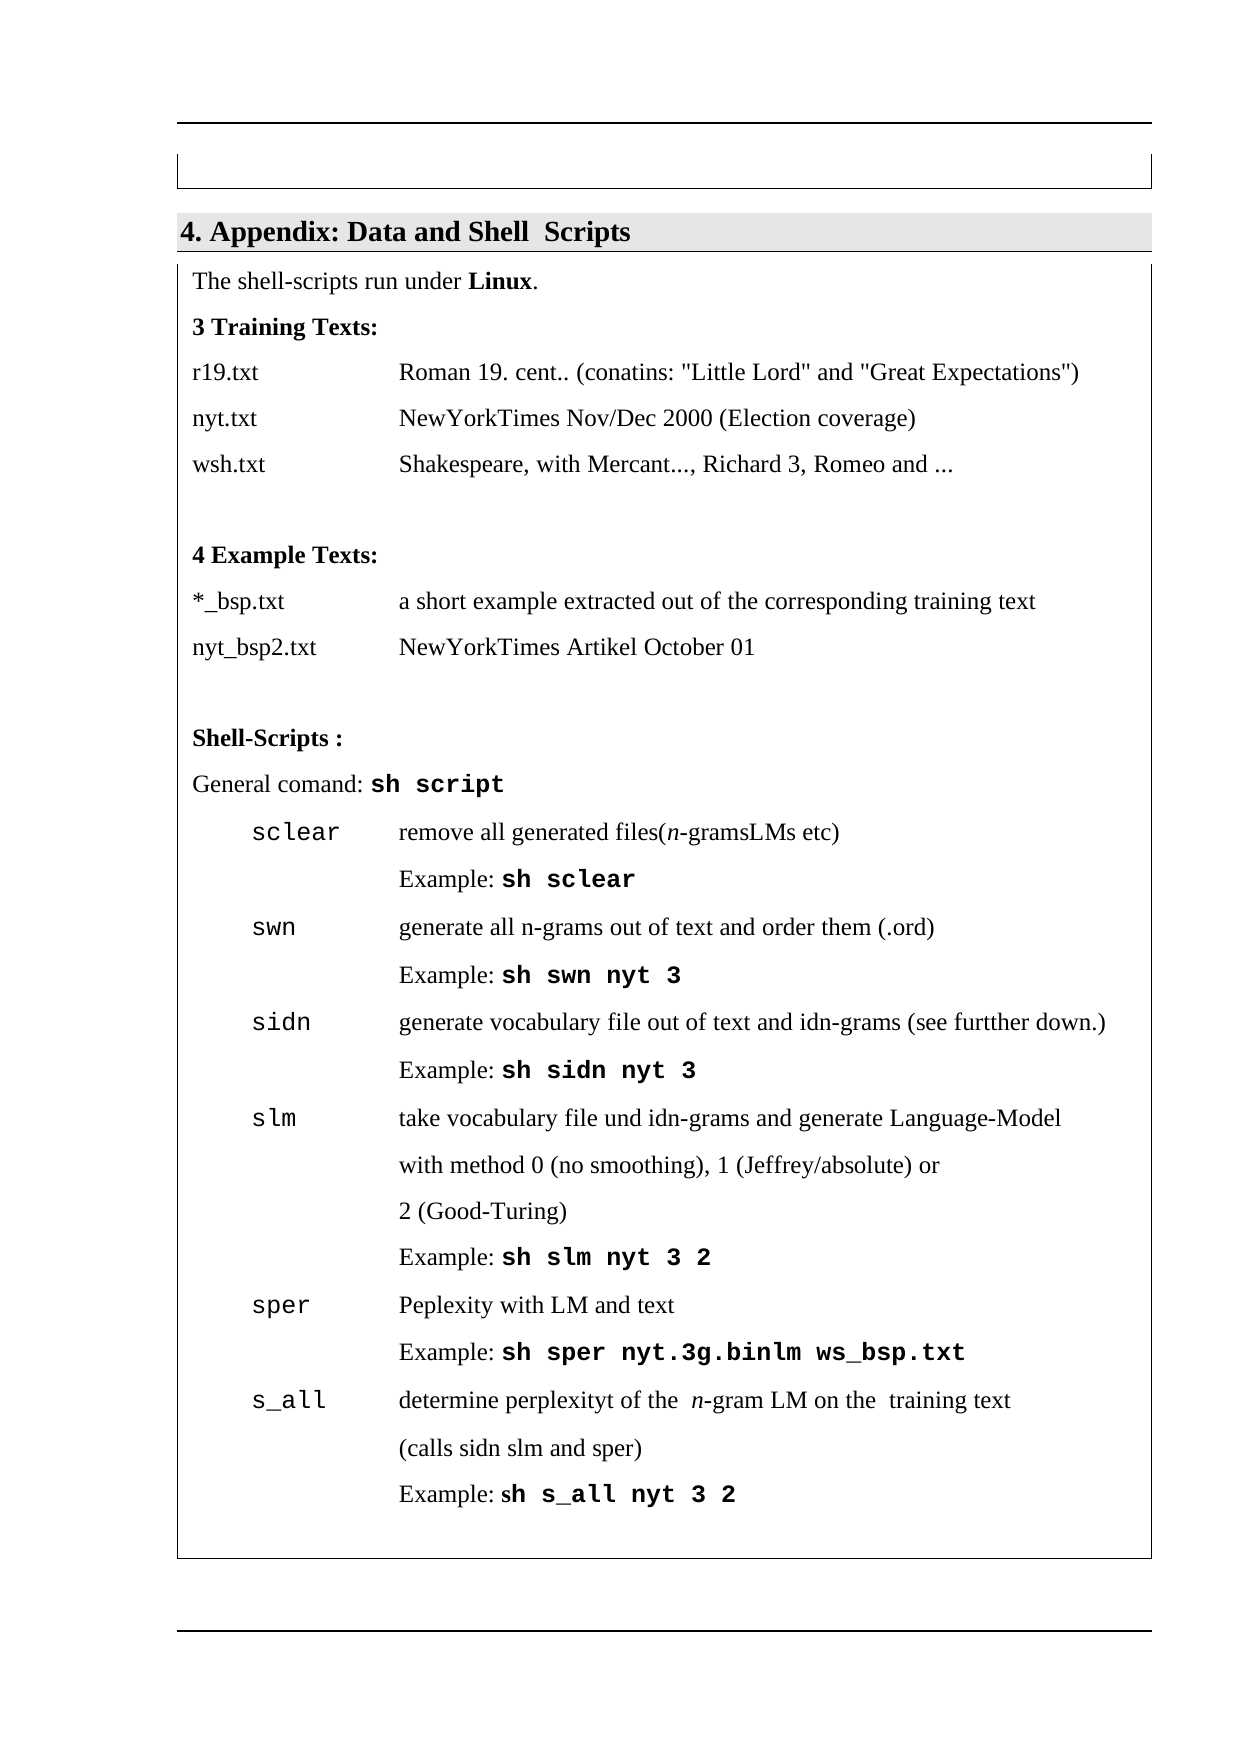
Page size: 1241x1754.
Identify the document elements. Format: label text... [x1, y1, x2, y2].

text Example: sh slm nyt 3 2 [178, 1240, 1151, 1273]
text Example: sh s_all nyt 3 2 [178, 1477, 1151, 1509]
text The shell-scripts run under Linux. [178, 264, 1151, 295]
text sidn generate vocabulary file out of text and idn-grams (see furtther down.) [178, 1005, 1151, 1038]
text sclear remove all generated files(n-gramsLMs etc) [178, 814, 1151, 847]
text General comand: sh script [178, 767, 1151, 800]
text wsh.txt Shakespeare, with Mercant..., Richard 3, Romeo and ... [178, 447, 1151, 478]
text Example: sh sclear [178, 862, 1151, 895]
subtitle 4. Appendix: Data and Shell Scripts [177, 213, 1152, 251]
text 4 Example Texts: [178, 538, 1151, 569]
text Example: sh sidn nyt 3 [178, 1053, 1151, 1086]
text r19.txt Roman 19. cent.. (conatins: "Little Lord" and "Great Expectations") [178, 355, 1151, 386]
text 2 (Good-Turing) [178, 1194, 1151, 1225]
text slm take vocabulary file und idn-grams and generate Language-Model [178, 1101, 1151, 1134]
text (calls sidn slm and sper) [178, 1431, 1151, 1462]
text *_bsp.txt a short example extracted out of the corresponding training text [178, 584, 1151, 615]
text Example: sh swn nyt 3 [178, 958, 1151, 991]
text nyt_bsp2.txt NewYorkTimes Artikel October 01 [178, 630, 1151, 661]
text 3 Training Texts: [178, 309, 1151, 341]
text with method 0 (no smoothing), 1 (Jeffrey/absolute) or [178, 1148, 1151, 1179]
text Example: sh sper nyt.3g.binlm ws_bsp.txt [178, 1335, 1151, 1368]
text s_all determine perplexityt of the n-gram LM on the training text [178, 1383, 1151, 1416]
text swn generate all n-grams out of text and order them (.ord) [178, 910, 1151, 943]
text Shell-Scripts : [178, 721, 1151, 752]
text nyt.txt NewYorkTimes Nov/Dec 2000 (Election coverage) [178, 401, 1151, 432]
text sper Peplexity with LM and text [178, 1288, 1151, 1321]
